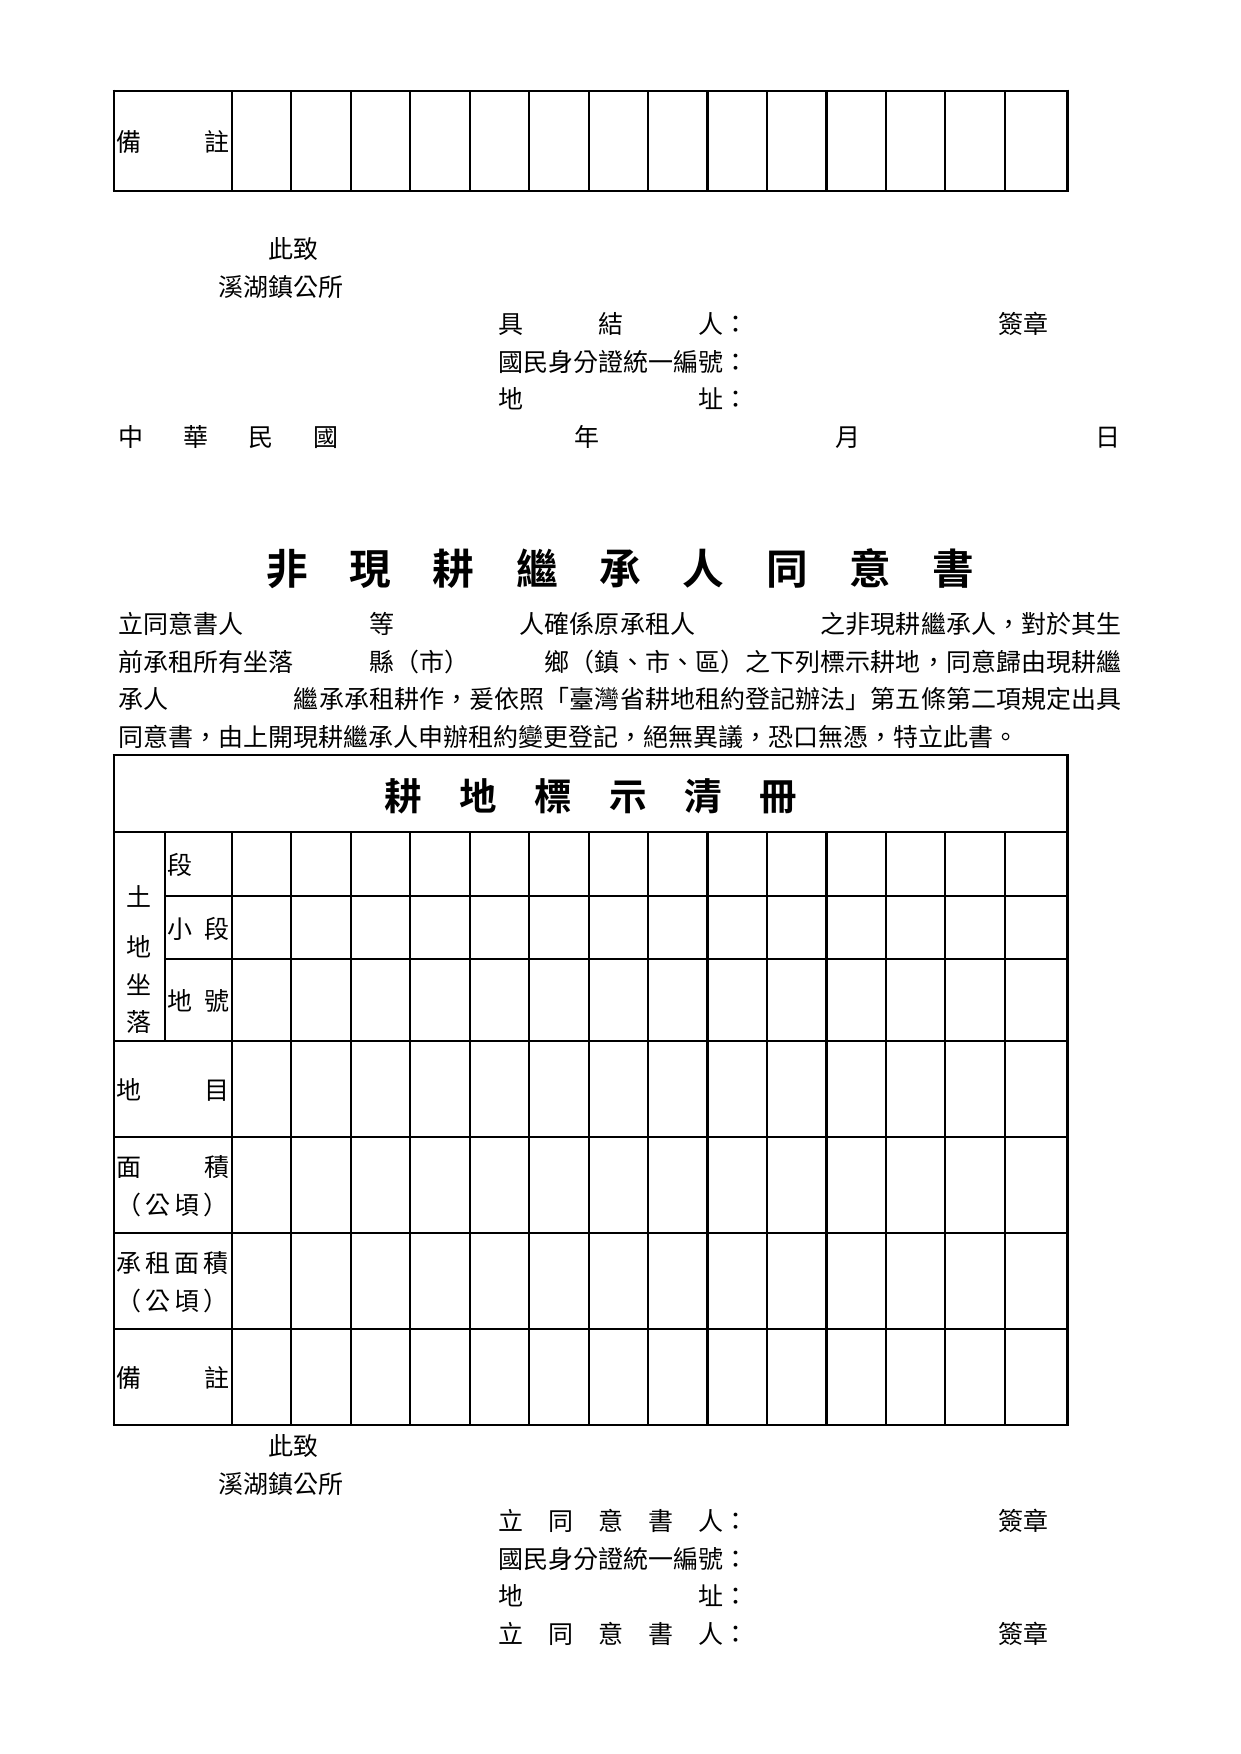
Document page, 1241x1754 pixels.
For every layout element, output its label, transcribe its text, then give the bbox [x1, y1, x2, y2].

table_cell [411, 833, 469, 894]
table_cell [471, 960, 528, 1039]
table_cell [1006, 897, 1066, 958]
table_cell [946, 92, 1004, 189]
table_cell [233, 1042, 290, 1136]
table_cell [887, 92, 944, 189]
table_cell [292, 960, 350, 1039]
table_cell [233, 960, 290, 1039]
table_cell [649, 833, 706, 894]
table_cell [530, 1042, 588, 1136]
table_cell [530, 960, 588, 1039]
table_cell [709, 960, 766, 1039]
table_cell [471, 1138, 528, 1232]
table_cell [352, 92, 409, 189]
table_cell [946, 1234, 1004, 1328]
table_cell [946, 1138, 1004, 1232]
table_cell [649, 960, 706, 1039]
text 國民身分證統一編號： [499, 1539, 1122, 1576]
table_cell [233, 1330, 290, 1424]
table_cell [233, 833, 290, 894]
table_cell [471, 833, 528, 894]
table_cell [649, 897, 706, 958]
table_cell [590, 1138, 647, 1232]
text 立 同 意 書 人： 簽章 [499, 1501, 1122, 1539]
table_cell [530, 1234, 588, 1328]
text 立同意書人 等 人確係原承租人 之非現耕繼承人，對於其生前承租所有坐落 縣（市） 鄉（鎮、市、區）之下列標示耕地，同意歸由現耕繼承人 繼承承租耕作，爰依照「臺灣省耕地租約登記辦法」第五條第二項規定出具同意書，由上開現耕繼承人申辦租約變更登記，絕無異議，恐口無憑，特立此書。 [118, 604, 1122, 754]
table_cell [352, 1042, 409, 1136]
table_cell 土 地 坐 落 [115, 833, 164, 1039]
table_cell [768, 1042, 825, 1136]
table_cell [352, 1330, 409, 1424]
table_cell [411, 1234, 469, 1328]
table_cell [292, 897, 350, 958]
text 立 同 意 書 人： 簽章 [499, 1614, 1122, 1651]
table_cell [887, 1138, 944, 1232]
table_cell [352, 897, 409, 958]
table_cell [1006, 960, 1066, 1039]
table_cell [828, 960, 885, 1039]
table_cell [411, 92, 469, 189]
table_cell [887, 960, 944, 1039]
table_cell [946, 897, 1004, 958]
table_cell [828, 1234, 885, 1328]
table_cell [828, 897, 885, 958]
table_cell [292, 92, 350, 189]
table_header 耕 地 標 示 清 冊 [115, 756, 1066, 831]
table_cell [887, 1330, 944, 1424]
table_cell [768, 92, 825, 189]
table_cell [887, 897, 944, 958]
text 溪湖鎮公所 [118, 267, 1122, 304]
table_cell [233, 1234, 290, 1328]
text 地 址： [499, 379, 1122, 417]
table_cell [292, 1330, 350, 1424]
table_cell [292, 1042, 350, 1136]
text 具 結 人： 簽章 [499, 304, 1122, 342]
table_cell [292, 1138, 350, 1232]
table_cell [709, 1330, 766, 1424]
table_cell 備註 [115, 1330, 231, 1424]
table_cell [887, 833, 944, 894]
table_cell [411, 897, 469, 958]
table_cell [471, 92, 528, 189]
table_cell [768, 1138, 825, 1232]
table_cell [828, 1330, 885, 1424]
table_cell 小段 [166, 897, 231, 958]
table_cell [1006, 1042, 1066, 1136]
table_cell 承租面積 （公頃） [115, 1234, 231, 1328]
table_cell [946, 833, 1004, 894]
table_cell [828, 92, 885, 189]
table_cell [590, 92, 647, 189]
table_cell [590, 1234, 647, 1328]
table_cell [768, 1234, 825, 1328]
table_cell [828, 1138, 885, 1232]
table_cell [709, 833, 766, 894]
table_cell [471, 1042, 528, 1136]
table_cell [1006, 1234, 1066, 1328]
table_cell [649, 92, 706, 189]
text 此致 [118, 229, 1122, 267]
table_cell [1006, 833, 1066, 894]
table_cell [946, 960, 1004, 1039]
table_cell [471, 1234, 528, 1328]
table_cell [292, 833, 350, 894]
table_cell [530, 897, 588, 958]
table_cell [887, 1234, 944, 1328]
table_cell [292, 1234, 350, 1328]
table_cell 面積 （公頃） [115, 1138, 231, 1232]
table_cell [590, 1042, 647, 1136]
table_cell 備註 [115, 92, 231, 189]
table_cell [411, 1042, 469, 1136]
table_cell [352, 1234, 409, 1328]
table_cell [1006, 92, 1066, 189]
table_cell [709, 1138, 766, 1232]
table_cell [530, 833, 588, 894]
table_cell [233, 897, 290, 958]
table_cell [233, 1138, 290, 1232]
table_cell [1006, 1138, 1066, 1232]
text 溪湖鎮公所 [118, 1464, 1122, 1501]
table_cell [649, 1138, 706, 1232]
text 中華民國 年 月 日 [118, 417, 1122, 454]
table_cell [887, 1042, 944, 1136]
table_cell [411, 960, 469, 1039]
table_cell [471, 897, 528, 958]
table_cell [233, 92, 290, 189]
table_cell [530, 92, 588, 189]
table_cell [352, 960, 409, 1039]
table_cell [709, 897, 766, 958]
table_cell [1006, 1330, 1066, 1424]
table_cell [411, 1138, 469, 1232]
text 此致 [118, 1426, 1122, 1464]
table_cell [709, 1042, 766, 1136]
table_cell [946, 1330, 1004, 1424]
table_cell 地號 [166, 960, 231, 1039]
table_cell [590, 960, 647, 1039]
text 地 址： [499, 1576, 1122, 1614]
table_cell [411, 1330, 469, 1424]
table_cell [768, 897, 825, 958]
table_cell [649, 1330, 706, 1424]
table_cell [352, 1138, 409, 1232]
table_cell [530, 1330, 588, 1424]
table_cell 段 [166, 833, 231, 894]
table_cell [768, 833, 825, 894]
table_cell [828, 1042, 885, 1136]
table_cell [709, 1234, 766, 1328]
text 國民身分證統一編號： [499, 342, 1122, 379]
table_cell [530, 1138, 588, 1232]
table_cell [828, 833, 885, 894]
table_cell [768, 1330, 825, 1424]
table_cell [590, 1330, 647, 1424]
table_cell [590, 833, 647, 894]
table_cell [946, 1042, 1004, 1136]
table_cell [471, 1330, 528, 1424]
table_cell [709, 92, 766, 189]
table_cell 地目 [115, 1042, 231, 1136]
table_cell [352, 833, 409, 894]
text 非 現 耕 繼 承 人 同 意 書 [118, 529, 1122, 604]
table_cell [768, 960, 825, 1039]
table_cell [649, 1234, 706, 1328]
table_cell [649, 1042, 706, 1136]
table_cell [590, 897, 647, 958]
